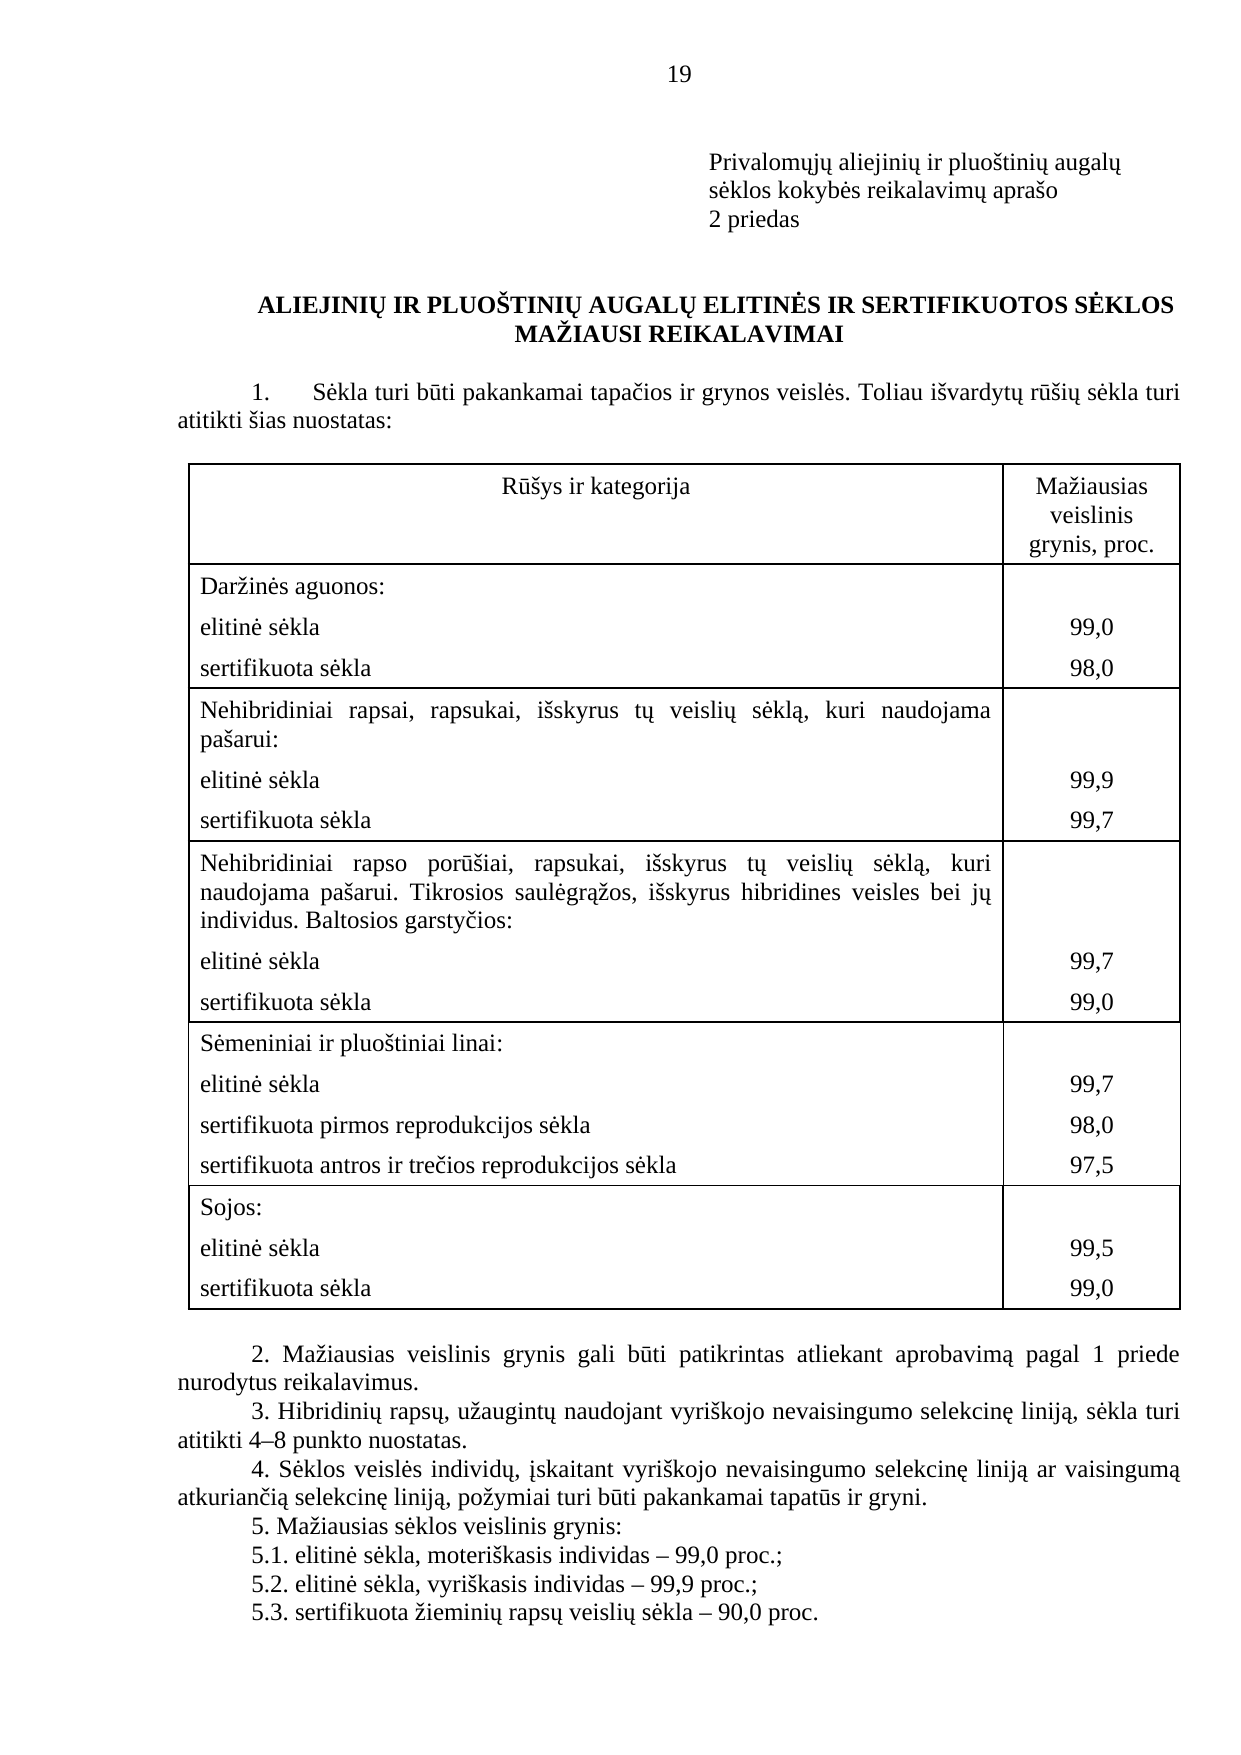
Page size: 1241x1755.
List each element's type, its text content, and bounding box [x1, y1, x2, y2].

table_cell 99,7 [1004, 1063, 1180, 1104]
table_cell Nehibridiniai rapso porūšiai, rapsukai, išskyrus tų veislių sėklą, kuri naudojama pašarui. Tikrosios saulėgrąžos, išskyrus hibridines veisles bei jų individus. Baltosios garstyčios: [190, 842, 1002, 940]
table_cell sertifikuota pirmos reprodukcijos sėkla [189, 1104, 1003, 1144]
table_cell sertifikuota sėkla [190, 1267, 1002, 1308]
table_cell sertifikuota antros ir trečios reprodukcijos sėkla [189, 1144, 1003, 1185]
table_cell 99,0 [1004, 1267, 1179, 1308]
text 5. Mažiausias sėklos veislinis grynis: [177, 1511, 1181, 1540]
table_cell [1004, 1023, 1180, 1063]
table_cell sertifikuota sėkla [190, 647, 1002, 687]
text 5.3. sertifikuota žieminių rapsų veislių sėkla – 90,0 proc. [177, 1597, 1181, 1626]
table_cell Daržinės aguonos: [190, 565, 1002, 606]
text 5.2. elitinė sėkla, vyriškasis individas – 99,9 proc.; [177, 1569, 1181, 1597]
table_cell elitinė sėkla [190, 940, 1002, 981]
table_cell [1004, 842, 1179, 940]
table_cell 98,0 [1004, 1104, 1180, 1144]
table_cell 99,0 [1004, 981, 1179, 1021]
table_cell [1004, 1186, 1179, 1227]
table_cell 97,5 [1004, 1144, 1180, 1185]
table_cell 99,9 [1004, 759, 1179, 799]
table_cell elitinė sėkla [190, 1227, 1002, 1267]
table_cell Nehibridiniai rapsai, rapsukai, išskyrus tų veislių sėklą, kuri naudojama pašarui: [190, 689, 1002, 759]
table_cell 99,7 [1004, 940, 1179, 981]
text sėklos kokybės reikalavimų aprašo [177, 176, 1181, 204]
table_cell [1004, 565, 1179, 606]
table_cell elitinė sėkla [190, 606, 1002, 647]
table_cell sertifikuota sėkla [190, 981, 1002, 1021]
table_cell [1004, 689, 1179, 759]
text 2 priedas [177, 204, 1181, 233]
table_cell Sojos: [190, 1186, 1002, 1227]
text 5.1. elitinė sėkla, moteriškasis individas – 99,0 proc.; [177, 1540, 1181, 1569]
table_cell 99,0 [1004, 606, 1179, 647]
table_cell elitinė sėkla [189, 1063, 1003, 1104]
table_cell 99,5 [1004, 1227, 1179, 1267]
table_cell Sėmeniniai ir pluoštiniai linai: [189, 1023, 1003, 1063]
text 4. Sėklos veislės individų, įskaitant vyriškojo nevaisingumo selekcinę liniją ar vaisingumą atkuriančią selekcinę liniją, požymiai turi būti pakankamai tapatūs ir gryni. [177, 1454, 1181, 1511]
text Privalomųjų aliejinių ir pluoštinių augalų [574, 147, 1181, 176]
table_header Mažiausias veislinis grynis, proc. [1004, 465, 1179, 563]
text ALIEJINIŲ IR PLUOŠTINIŲ AUGALŲ ELITINĖS IR SERTIFIKUOTOS SĖKLOS MažIAUSI REIKALAVIMAI [177, 291, 1181, 348]
table_cell 99,7 [1004, 799, 1179, 840]
text 3. Hibridinių rapsų, užaugintų naudojant vyriškojo nevaisingumo selekcinę liniją, sėkla turi atitikti 4–8 punkto nuostatas. [177, 1396, 1181, 1454]
table_cell sertifikuota sėkla [190, 799, 1002, 840]
table_header Rūšys ir kategorija [190, 465, 1002, 563]
text 2. Mažiausias veislinis grynis gali būti patikrintas atliekant aprobavimą pagal 1 priede nurodytus reikalavimus. [177, 1339, 1181, 1396]
text 1. Sėkla turi būti pakankamai tapačios ir grynos veislės. Toliau išvardytų rūšių sėkla turi atitikti šias nuostatas: [177, 377, 1181, 434]
table_cell elitinė sėkla [190, 759, 1002, 799]
table_cell 98,0 [1004, 647, 1179, 687]
